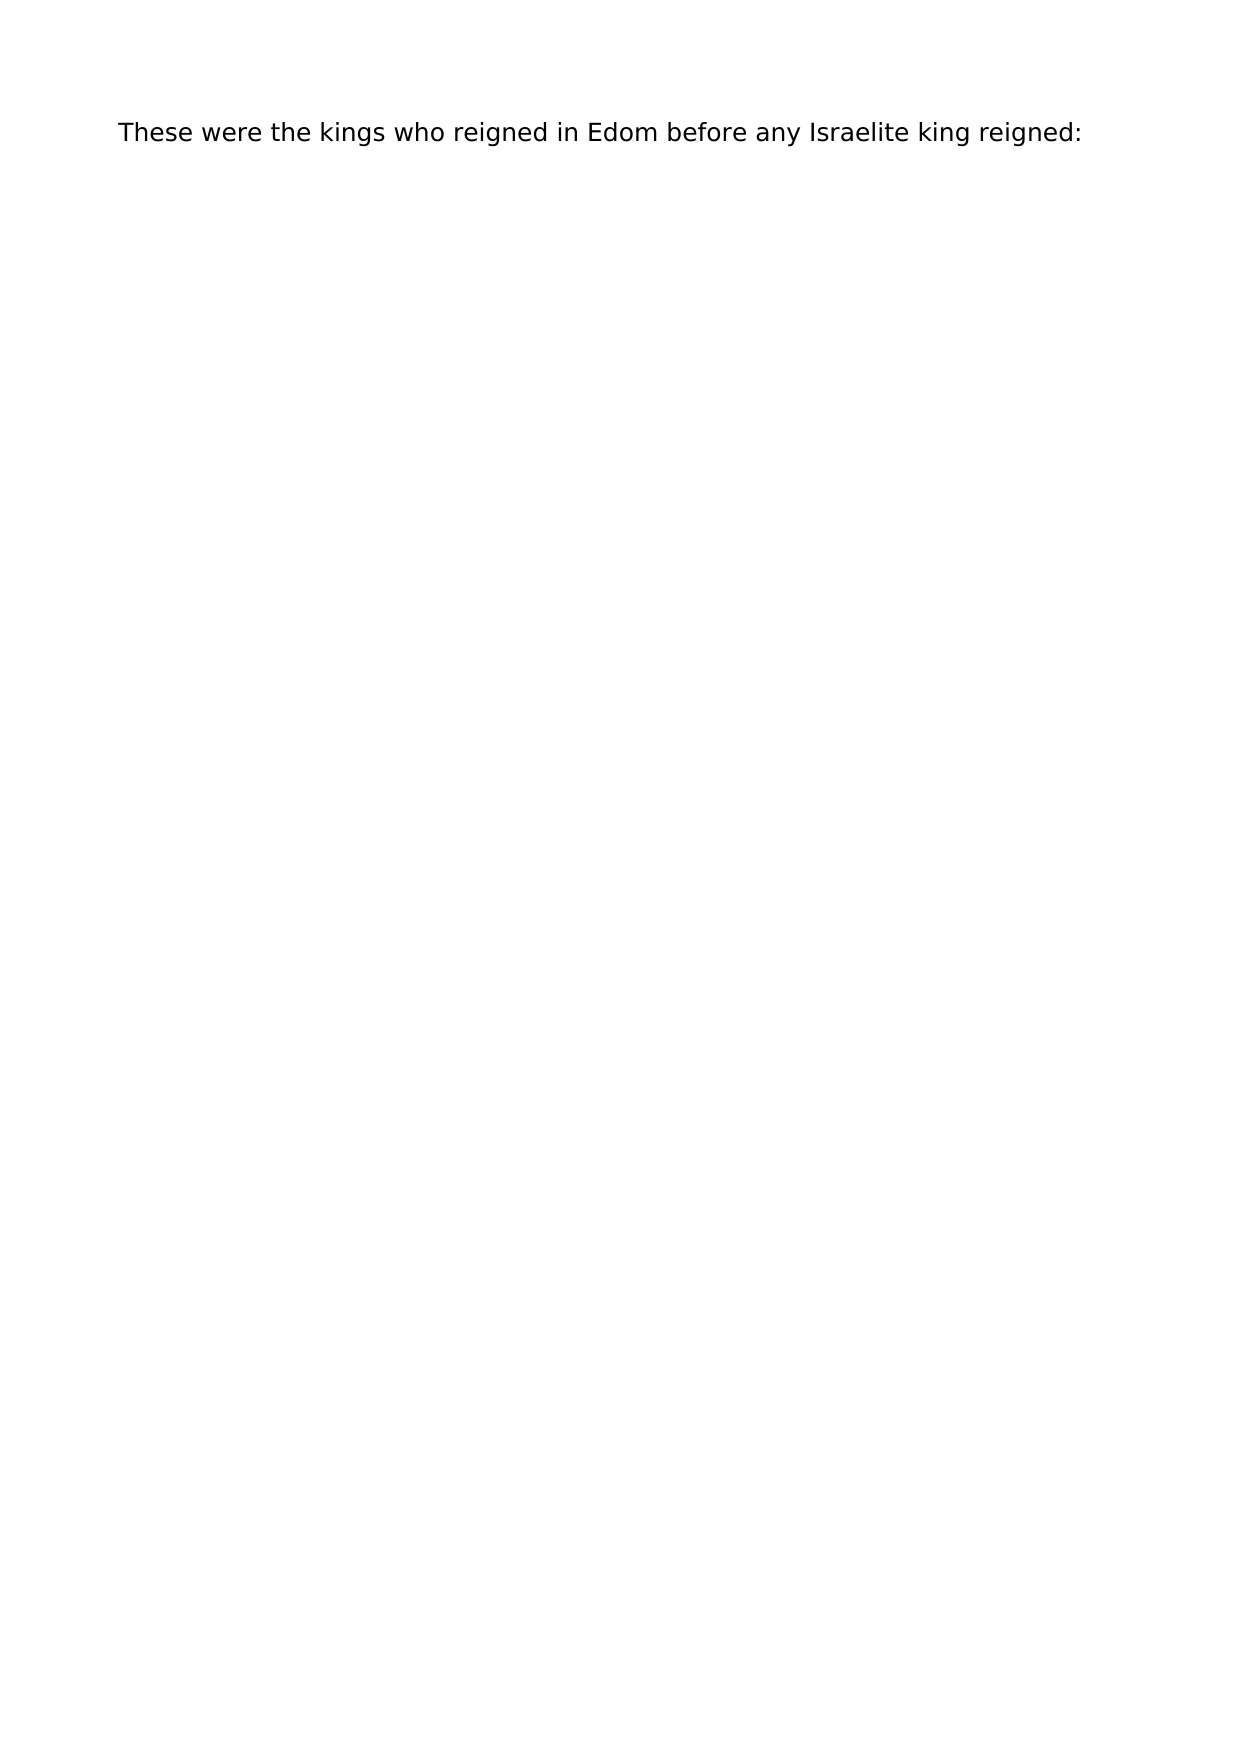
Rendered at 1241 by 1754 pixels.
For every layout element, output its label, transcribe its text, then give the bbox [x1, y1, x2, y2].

text These were the kings who reigned in Edom before any Israelite king reigned: [118, 118, 1122, 147]
